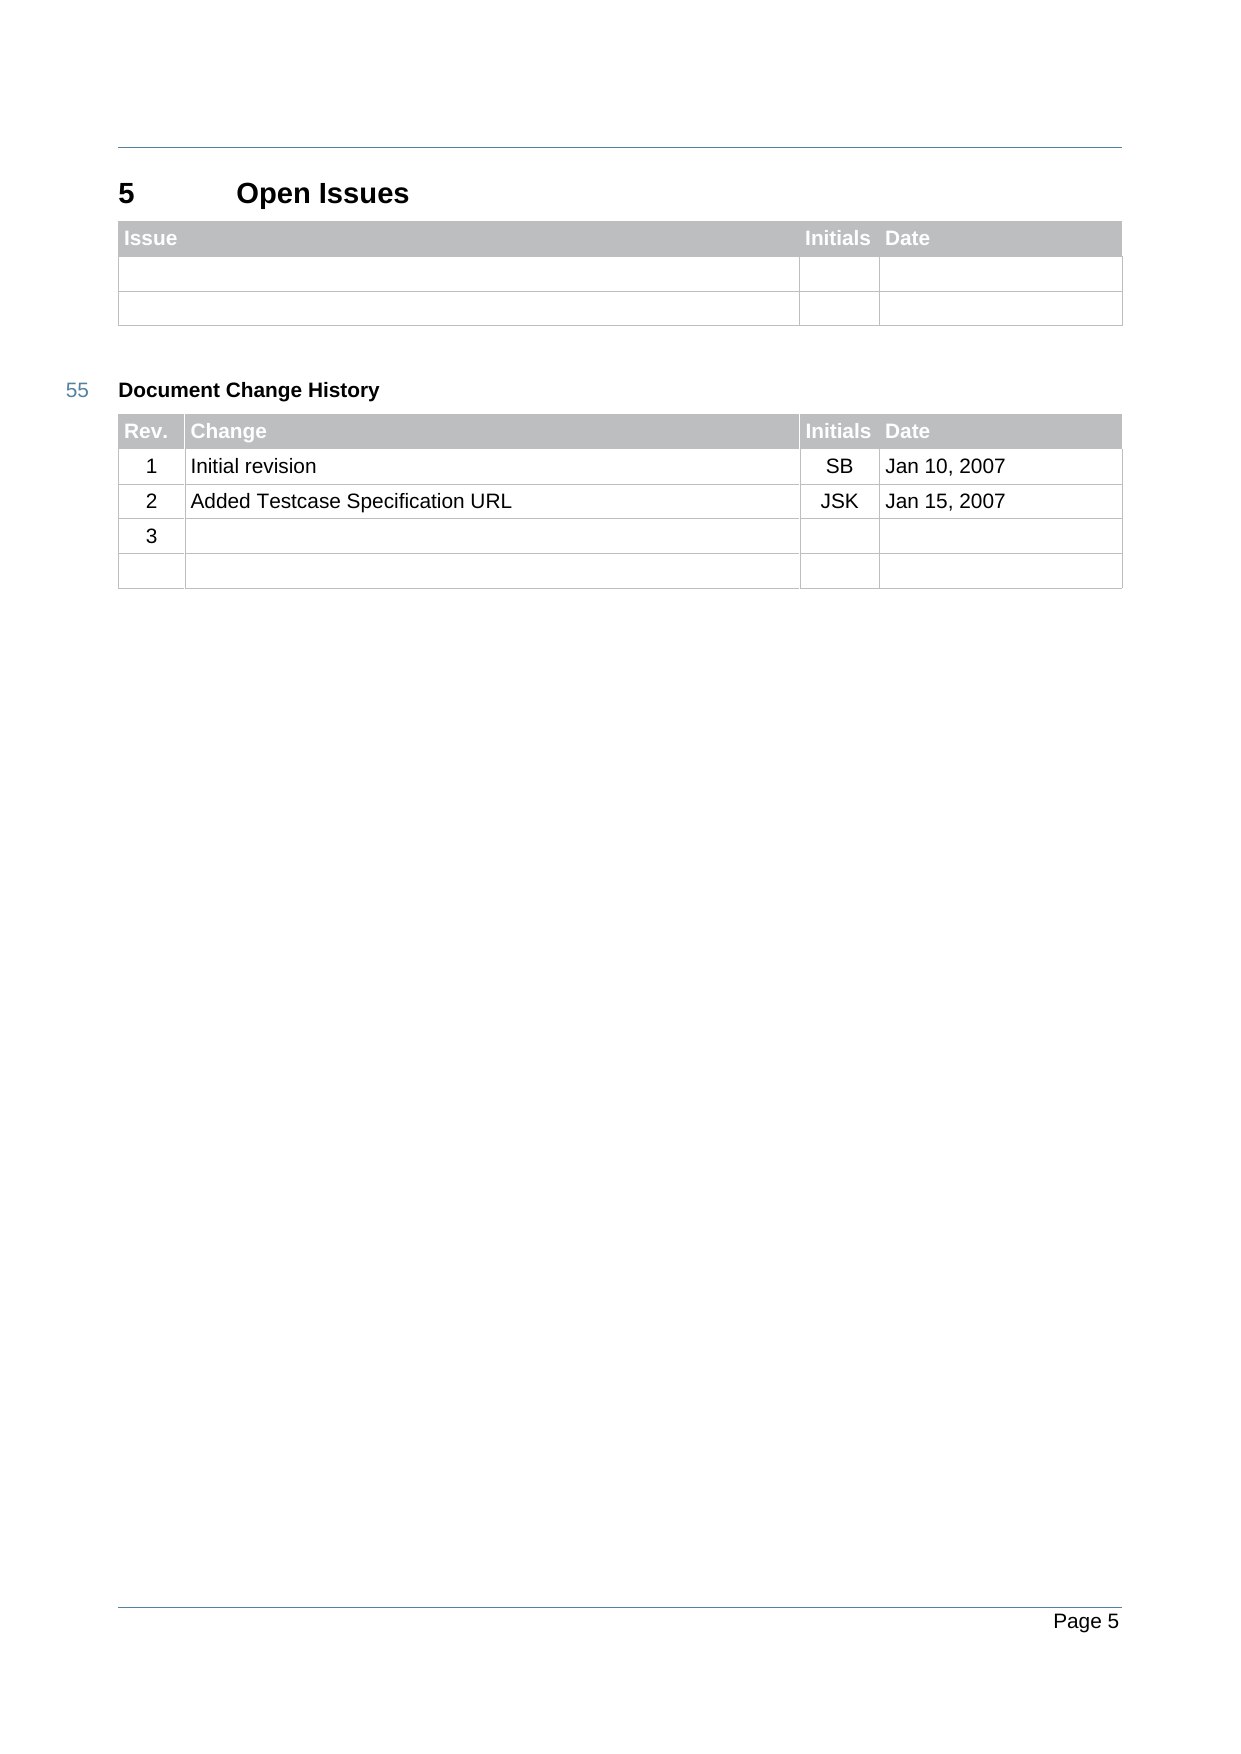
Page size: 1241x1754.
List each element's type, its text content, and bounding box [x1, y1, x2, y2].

table_cell [801, 554, 879, 588]
table_header Rev. [118, 414, 184, 449]
table_header Change [185, 414, 799, 449]
table_header Issue [118, 221, 799, 256]
table_cell 3 [119, 519, 184, 553]
table_cell <...> [119, 292, 799, 325]
subtitle Document Change History [118, 378, 1122, 402]
table_header Date [879, 221, 1122, 256]
table_cell [880, 519, 1122, 553]
table_cell [800, 292, 879, 325]
table_cell <Format: Dec 31, 2000> [880, 257, 1122, 291]
table_cell 2 [119, 485, 184, 518]
table_cell Initial revision [186, 449, 799, 484]
table_cell SB [801, 449, 879, 484]
table_header Date [879, 414, 1122, 449]
table_header Initials [800, 414, 879, 449]
table_cell [880, 554, 1122, 588]
table_cell [800, 257, 879, 291]
table_cell <State Issue here, State “None”, if all issues are solved> [119, 257, 799, 291]
table_cell Added Testcase Specification URL [186, 485, 799, 518]
table_cell Jan 10, 2007 [880, 449, 1122, 484]
table_cell JSK [801, 485, 879, 518]
table_cell [186, 519, 799, 553]
table_cell <...> [119, 554, 184, 588]
table_cell 1 [119, 449, 184, 484]
table_cell Jan 15, 2007 [880, 485, 1122, 518]
subtitle Open Issues [118, 177, 1122, 209]
table_cell [186, 554, 799, 588]
table_cell [880, 292, 1122, 325]
table_header Initials [799, 221, 879, 256]
table_cell [801, 519, 879, 553]
